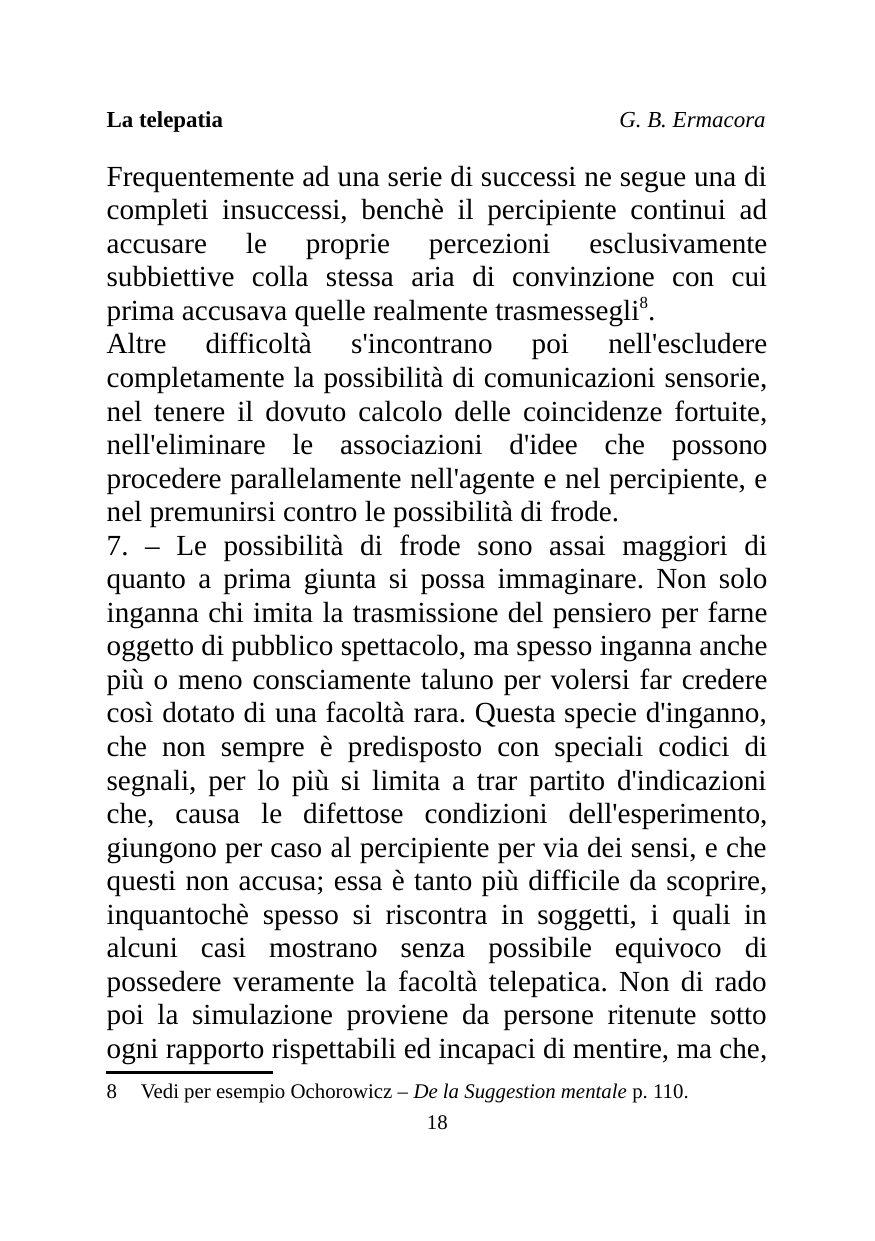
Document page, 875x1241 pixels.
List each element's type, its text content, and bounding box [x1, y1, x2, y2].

text 7. – Le possibilità di frode sono assai maggiori di quanto a prima giunta si possa immaginare. Non solo inganna chi imita la trasmissione del pensiero per farne oggetto di pubblico spettacolo, ma spesso inganna anche più o meno consciamente taluno per volersi far credere così dotato di una facoltà rara. Questa specie d'inganno, che non sempre è predisposto con speciali codici di segnali, per lo più si limita a trar partito d'indicazioni che, causa le difettose condizioni dell'esperimento, giungono per caso al percipiente per via dei sensi, e che questi non accusa; essa è tanto più difficile da scoprire, inquantochè spesso si riscontra in soggetti, i quali in alcuni casi mostrano senza possibile equivoco di possedere veramente la facoltà telepatica. Non di rado poi la simulazione proviene da persone ritenute sotto ogni rapporto rispettabili ed incapaci di mentire, ma che, [106, 528, 768, 1064]
text Frequentemente ad una serie di successi ne segue una di completi insuccessi, benchè il percipiente continui ad accusare le proprie percezioni esclusivamente subbiettive colla stessa aria di convinzione con cui prima accusava quelle realmente trasmessegli. [106, 159, 768, 327]
text Altre difficoltà s'incontrano poi nell'escludere completamente la possibilità di comunicazioni sensorie, nel tenere il dovuto calcolo delle coincidenze fortuite, nell'eliminare le associazioni d'idee che possono procedere parallelamente nell'agente e nel percipiente, e nel premunirsi contro le possibilità di frode. [106, 327, 768, 528]
text Vedi per esempio Ochorowicz – De la Suggestion mentale p. 110. [106, 1078, 768, 1103]
